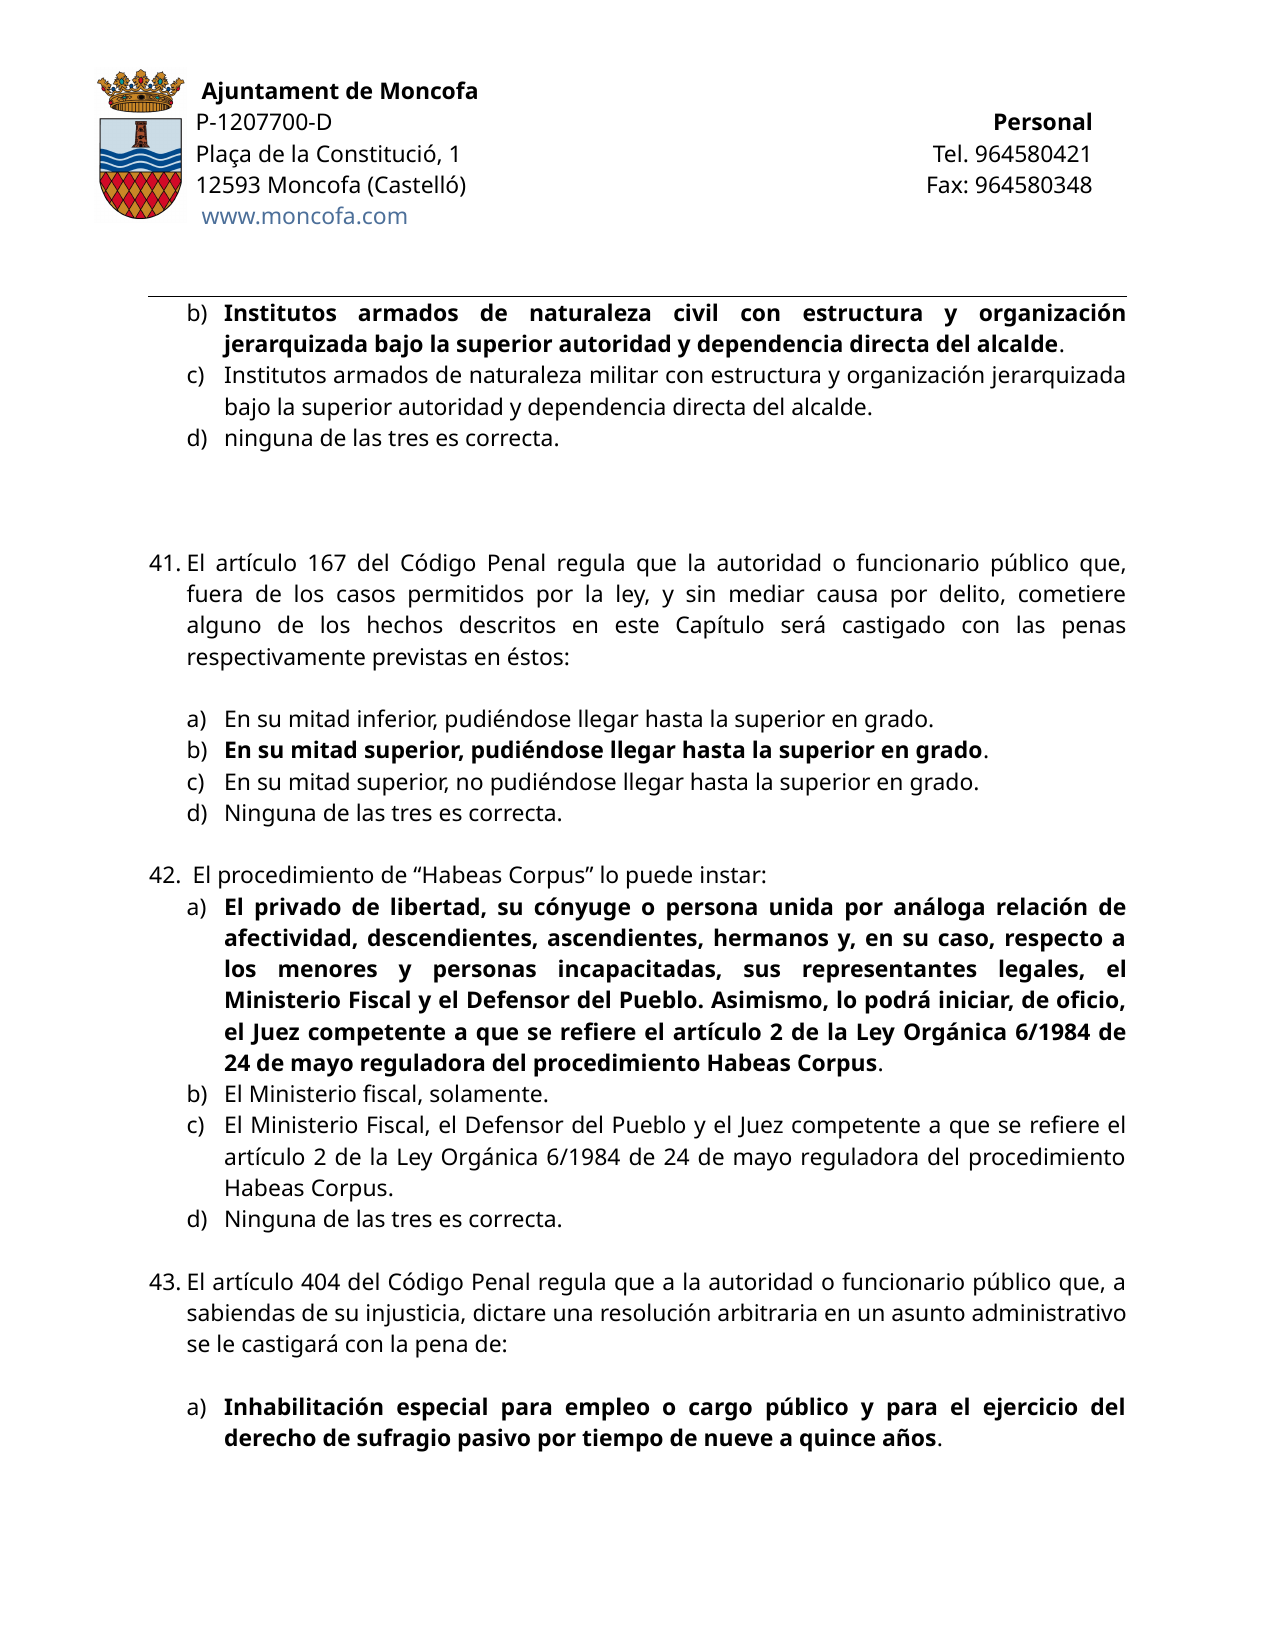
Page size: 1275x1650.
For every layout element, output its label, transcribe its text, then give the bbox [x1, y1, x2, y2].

list Institutos armados de naturaleza civil con estructura y organización jerarquizada bajo la superior autoridad y dependencia directa del alcalde. [186, 297, 1127, 359]
list En su mitad superior, no pudiéndose llegar hasta la superior en grado. [186, 766, 1127, 797]
list Ninguna de las tres es correcta. [186, 797, 1127, 828]
list El artículo 167 del Código Penal regula que la autoridad o funcionario público que, fuera de los casos permitidos por la ley, y sin mediar causa por delito, cometiere alguno de los hechos descritos en este Capítulo será castigado con las penas respectivamente previstas en éstos: [149, 547, 1127, 672]
picture [93, 67, 187, 223]
list El procedimiento de “Habeas Corpus” lo puede instar: [149, 859, 1127, 891]
list Institutos armados de naturaleza militar con estructura y organización jerarquizada bajo la superior autoridad y dependencia directa del alcalde. [186, 359, 1127, 422]
list En su mitad superior, pudiéndose llegar hasta la superior en grado. [186, 734, 1127, 766]
list El artículo 404 del Código Penal regula que a la autoridad o funcionario público que, a sabiendas de su injusticia, dictare una resolución arbitraria en un asunto administrativo se le castigará con la pena de: [149, 1266, 1127, 1359]
list El privado de libertad, su cónyuge o persona unida por análoga relación de afectividad, descendientes, ascendientes, hermanos y, en su caso, respecto a los menores y personas incapacitadas, sus representantes legales, el Ministerio Fiscal y el Defensor del Pueblo. Asimismo, lo podrá iniciar, de oficio, el Juez competente a que se refiere el artículo 2 de la Ley Orgánica 6/1984 de 24 de mayo reguladora del procedimiento Habeas Corpus. [186, 891, 1127, 1078]
list El Ministerio Fiscal, el Defensor del Pueblo y el Juez competente a que se refiere el artículo 2 de la Ley Orgánica 6/1984 de 24 de mayo reguladora del procedimiento Habeas Corpus. [186, 1109, 1127, 1203]
list ninguna de las tres es correcta. [186, 422, 1127, 453]
list Inhabilitación especial para empleo o cargo público y para el ejercicio del derecho de sufragio pasivo por tiempo de nueve a quince años. [186, 1391, 1127, 1453]
list Ninguna de las tres es correcta. [186, 1203, 1127, 1234]
list En su mitad inferior, pudiéndose llegar hasta la superior en grado. [186, 703, 1127, 734]
list El Ministerio fiscal, solamente. [186, 1078, 1127, 1109]
